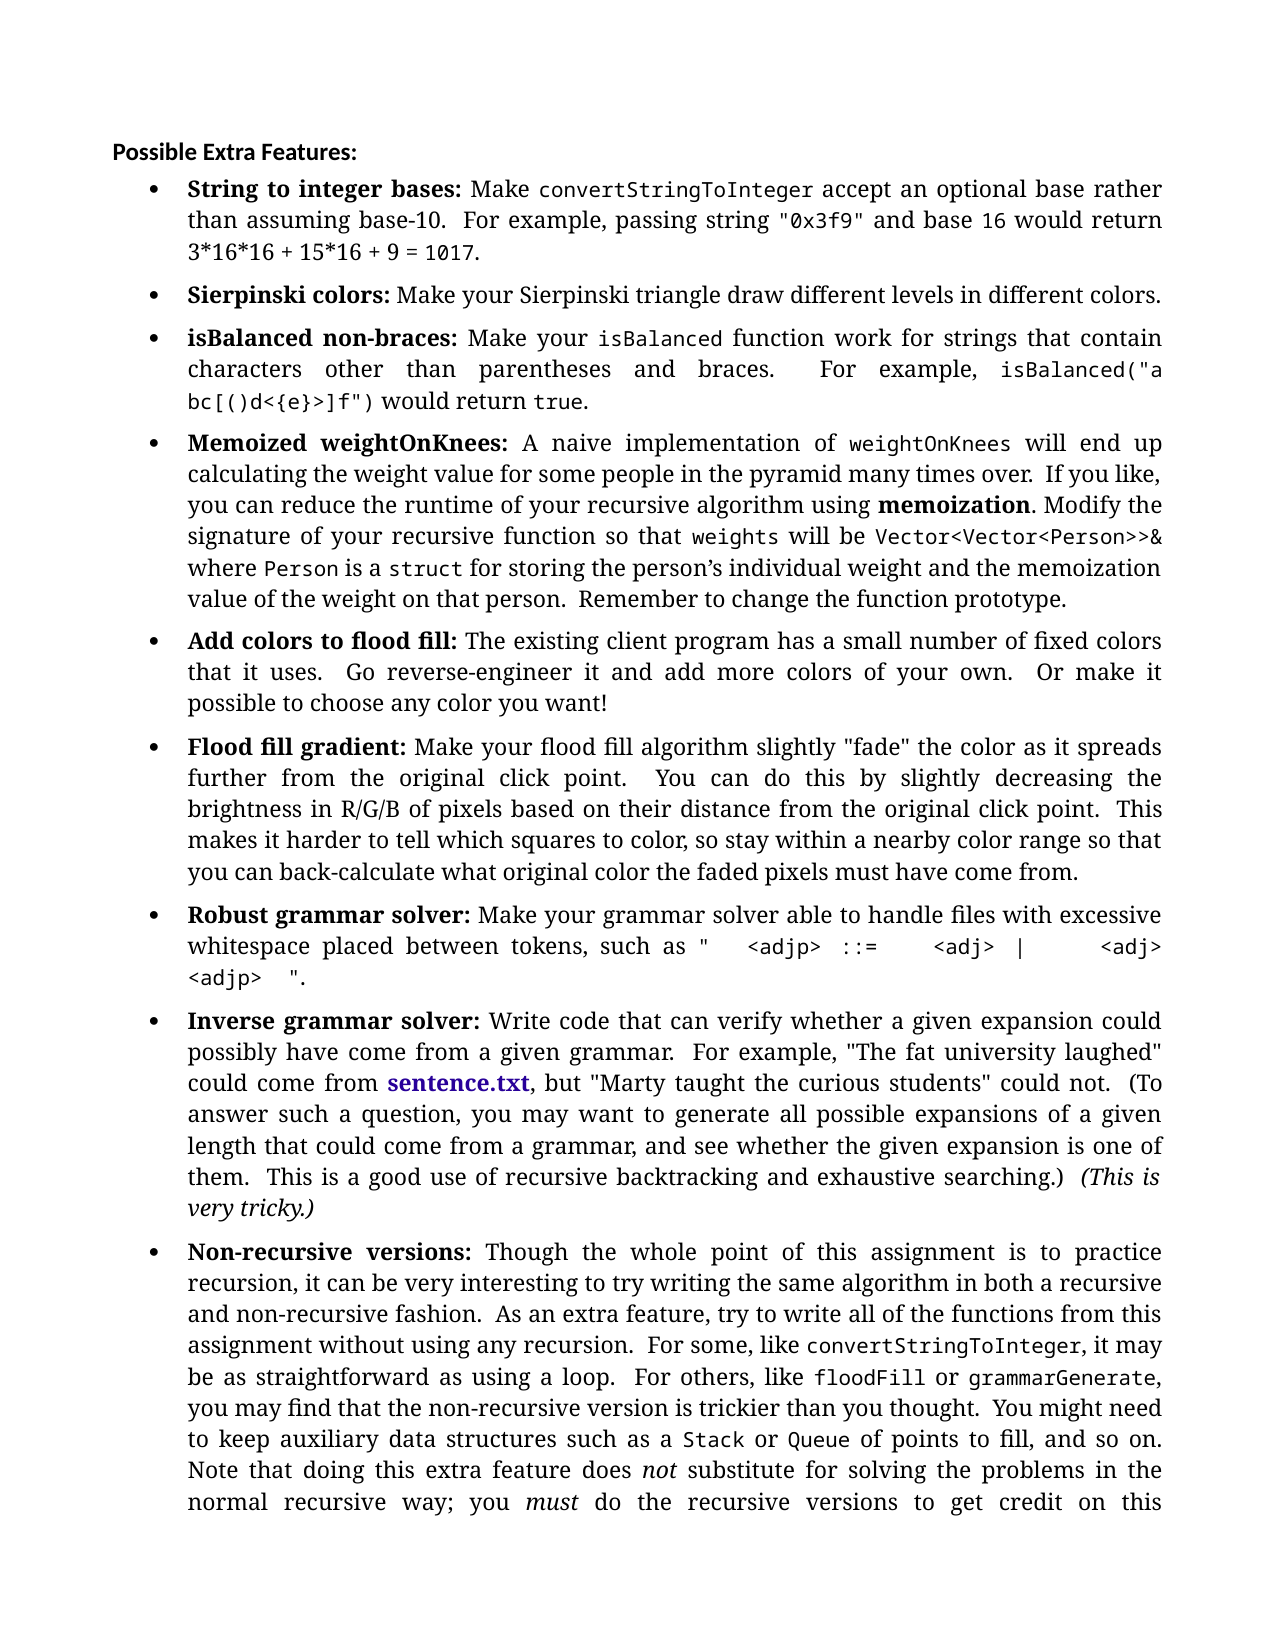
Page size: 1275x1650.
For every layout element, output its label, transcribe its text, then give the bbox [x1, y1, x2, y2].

list Robust grammar solver: Make your grammar solver able to handle files with excessive whitespace placed between tokens, such as " <adjp> ::= <adj> | <adj> <adjp> ". [150, 899, 1162, 992]
list isBalanced non-braces: Make your isBalanced function work for strings that contain characters other than parentheses and braces. For example, isBalanced("a bc[()d<{e}>]f") would return true. [150, 322, 1162, 416]
list Flood fill gradient: Make your flood fill algorithm slightly "fade" the color as it spreads further from the original click point. You can do this by slightly decreasing the brightness in R/G/B of pixels based on their distance from the original click point. This makes it harder to tell which squares to color, so stay within a nearby color range so that you can back-calculate what original color the faded pixels must have come from. [150, 730, 1162, 887]
list Memoized weightOnKnees: A naive implementation of weightOnKnees will end up calculating the weight value for some people in the pyramid many times over. If you like, you can reduce the runtime of your recursive algorithm using memoization. Modify the signature of your recursive function so that weights will be Vector<Vector<Person>>& where Person is a struct for storing the person’s individual weight and the memoization value of the weight on that person. Remember to change the function prototype. [150, 426, 1162, 614]
list Sierpinski colors: Make your Sierpinski triangle draw different levels in different colors. [150, 279, 1162, 310]
list Inverse grammar solver: Write code that can verify whether a given expansion could possibly have come from a given grammar. For example, "The fat university laughed" could come from sentence.txt, but "Marty taught the curious students" could not. (To answer such a question, you may want to generate all possible expansions of a given length that could come from a grammar, and see whether the given expansion is one of them. This is a good use of recursive backtracking and exhaustive searching.) (This is very tricky.) [150, 1004, 1162, 1223]
subtitle Possible Extra Features: [112, 136, 1162, 167]
list Add colors to flood fill: The existing client program has a small number of fixed colors that it uses. Go reverse-engineer it and add more colors of your own. Or make it possible to choose any color you want! [150, 624, 1162, 718]
list String to integer bases: Make convertStringToInteger accept an optional base rather than assuming base-10. For example, passing string "0x3f9" and base 16 would return 3*16*16 + 15*16 + 9 = 1017. [150, 173, 1162, 267]
list Non-recursive versions: Though the whole point of this assignment is to practice recursion, it can be very interesting to try writing the same algorithm in both a recursive and non-recursive fashion. As an extra feature, try to write all of the functions from this assignment without using any recursion. For some, like convertStringToInteger, it may be as straightforward as using a loop. For others, like floodFill or grammarGenerate, you may find that the non-recursive version is trickier than you thought. You might need to keep auxiliary data structures such as a Stack or Queue of points to fill, and so on. Note that doing this extra feature does not substitute for solving the problems in the normal recursive way; you must do the recursive versions to get credit on this [150, 1235, 1162, 1517]
